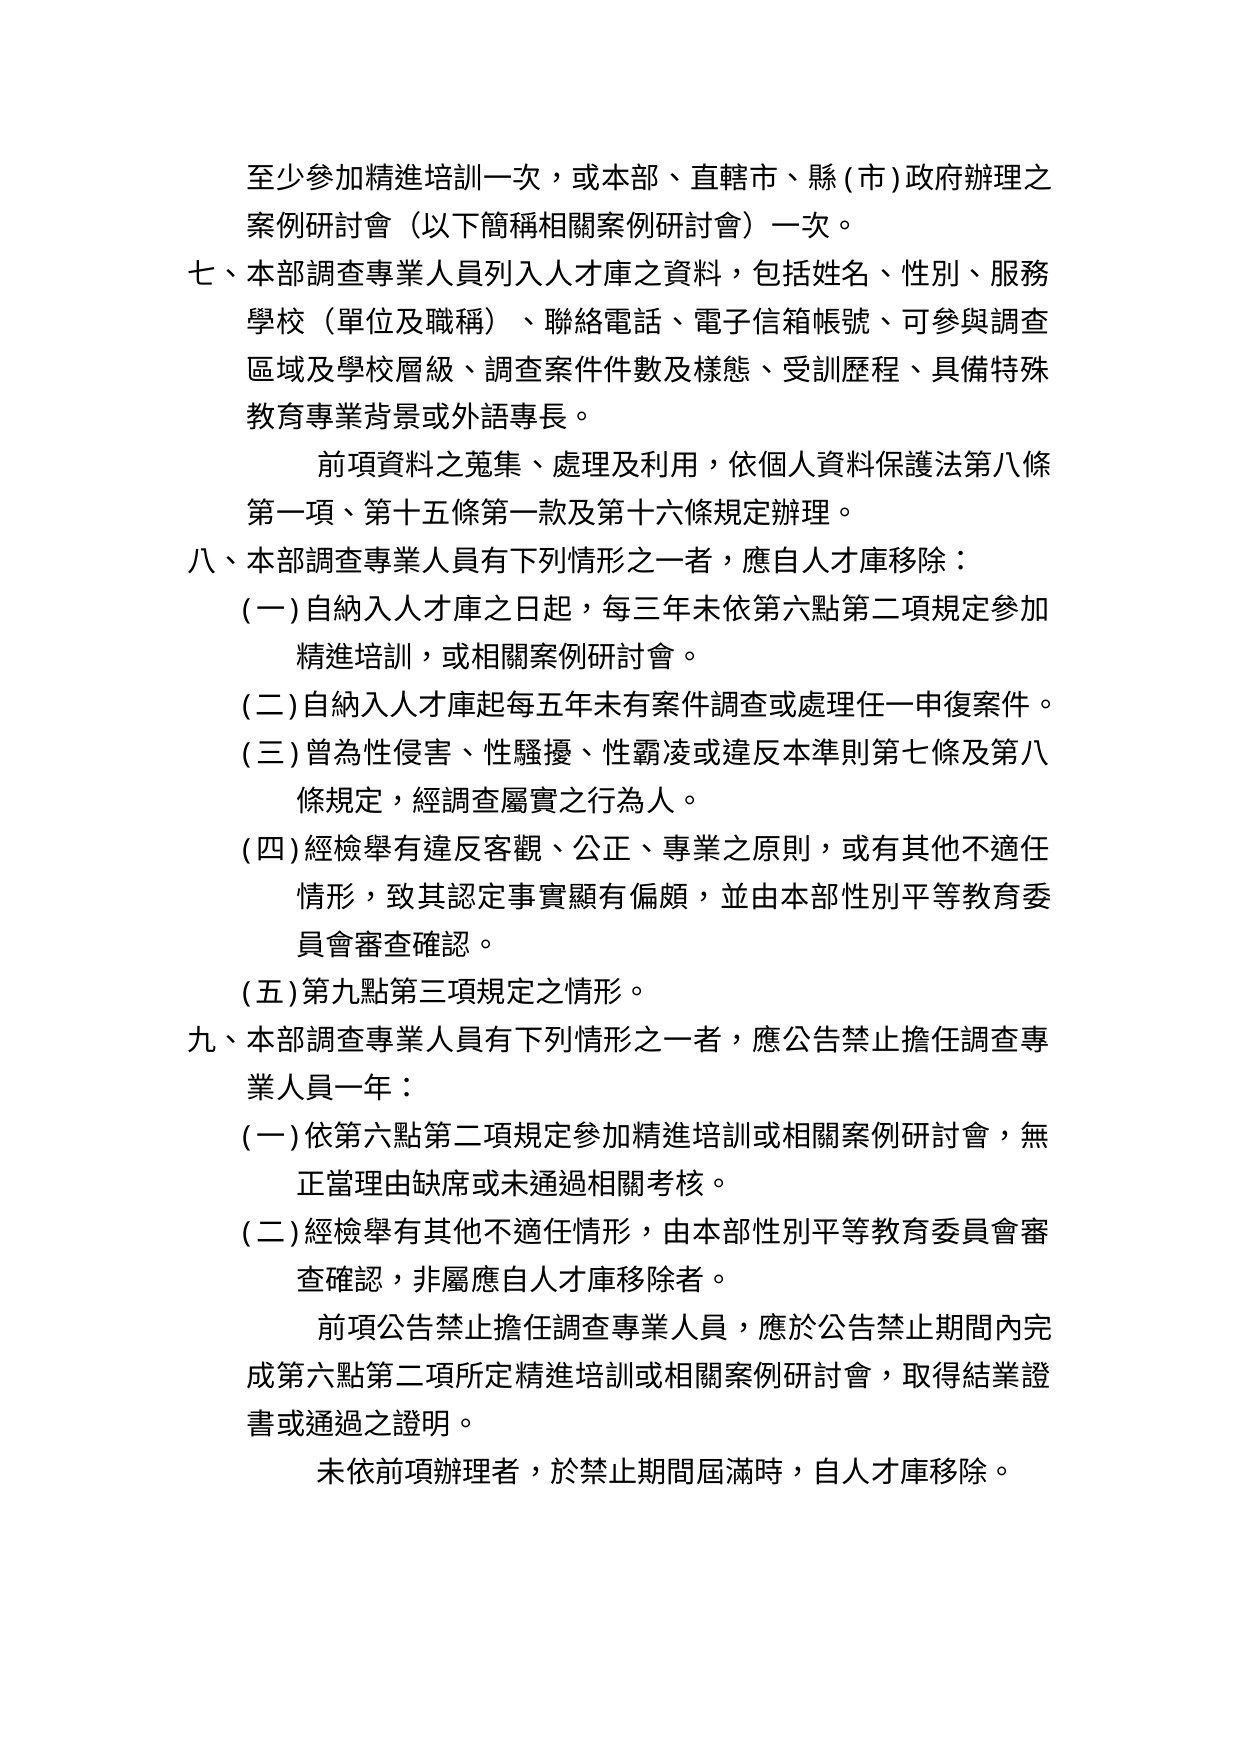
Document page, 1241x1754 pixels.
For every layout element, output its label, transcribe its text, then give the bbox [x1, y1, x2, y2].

list 本部調查專業人員有下列情形之一者，應公告禁止擔任調查專業人員一年： [187, 1012, 1053, 1108]
list 本部調查專業人員列入人才庫之資料，包括姓名、性別、服務學校（單位及職稱）、聯絡電話、電子信箱帳號、可參與調查區域及學校層級、調查案件件數及樣態、受訓歷程、具備特殊教育專業背景或外語專長。 [187, 246, 1053, 437]
list 本部調查專業人員有下列情形之一者，應自人才庫移除： [187, 533, 1053, 581]
text (三)曾為性侵害、性騷擾、性霸凌或違反本準則第七條及第八條規定，經調查屬實之行為人。 [237, 725, 1053, 821]
text 至少參加精進培訓一次，或本部、直轄市、縣(市)政府辦理之案例研討會（以下簡稱相關案例研討會）一次。 [247, 150, 1053, 246]
text 前項公告禁止擔任調查專業人員，應於公告禁止期間內完成第六點第二項所定精進培訓或相關案例研討會，取得結業證書或通過之證明。 [247, 1300, 1053, 1444]
text (二)經檢舉有其他不適任情形，由本部性別平等教育委員會審查確認，非屬應自人才庫移除者。 [237, 1204, 1053, 1300]
text (四)經檢舉有違反客觀、公正、專業之原則，或有其他不適任情形，致其認定事實顯有偏頗，並由本部性別平等教育委員會審查確認。 [237, 821, 1053, 964]
text 前項資料之蒐集、處理及利用，依個人資料保護法第八條第一項、第十五條第一款及第十六條規定辦理。 [247, 437, 1053, 533]
text (二)自納入人才庫起每五年未有案件調查或處理任一申復案件。 [237, 677, 1053, 725]
text 未依前項辦理者，於禁止期間屆滿時，自人才庫移除。 [247, 1444, 1053, 1492]
text (五)第九點第三項規定之情形。 [237, 964, 1053, 1012]
text (一)自納入人才庫之日起，每三年未依第六點第二項規定參加精進培訓，或相關案例研討會。 [237, 581, 1053, 677]
text (一)依第六點第二項規定參加精進培訓或相關案例研討會，無正當理由缺席或未通過相關考核。 [237, 1108, 1053, 1204]
